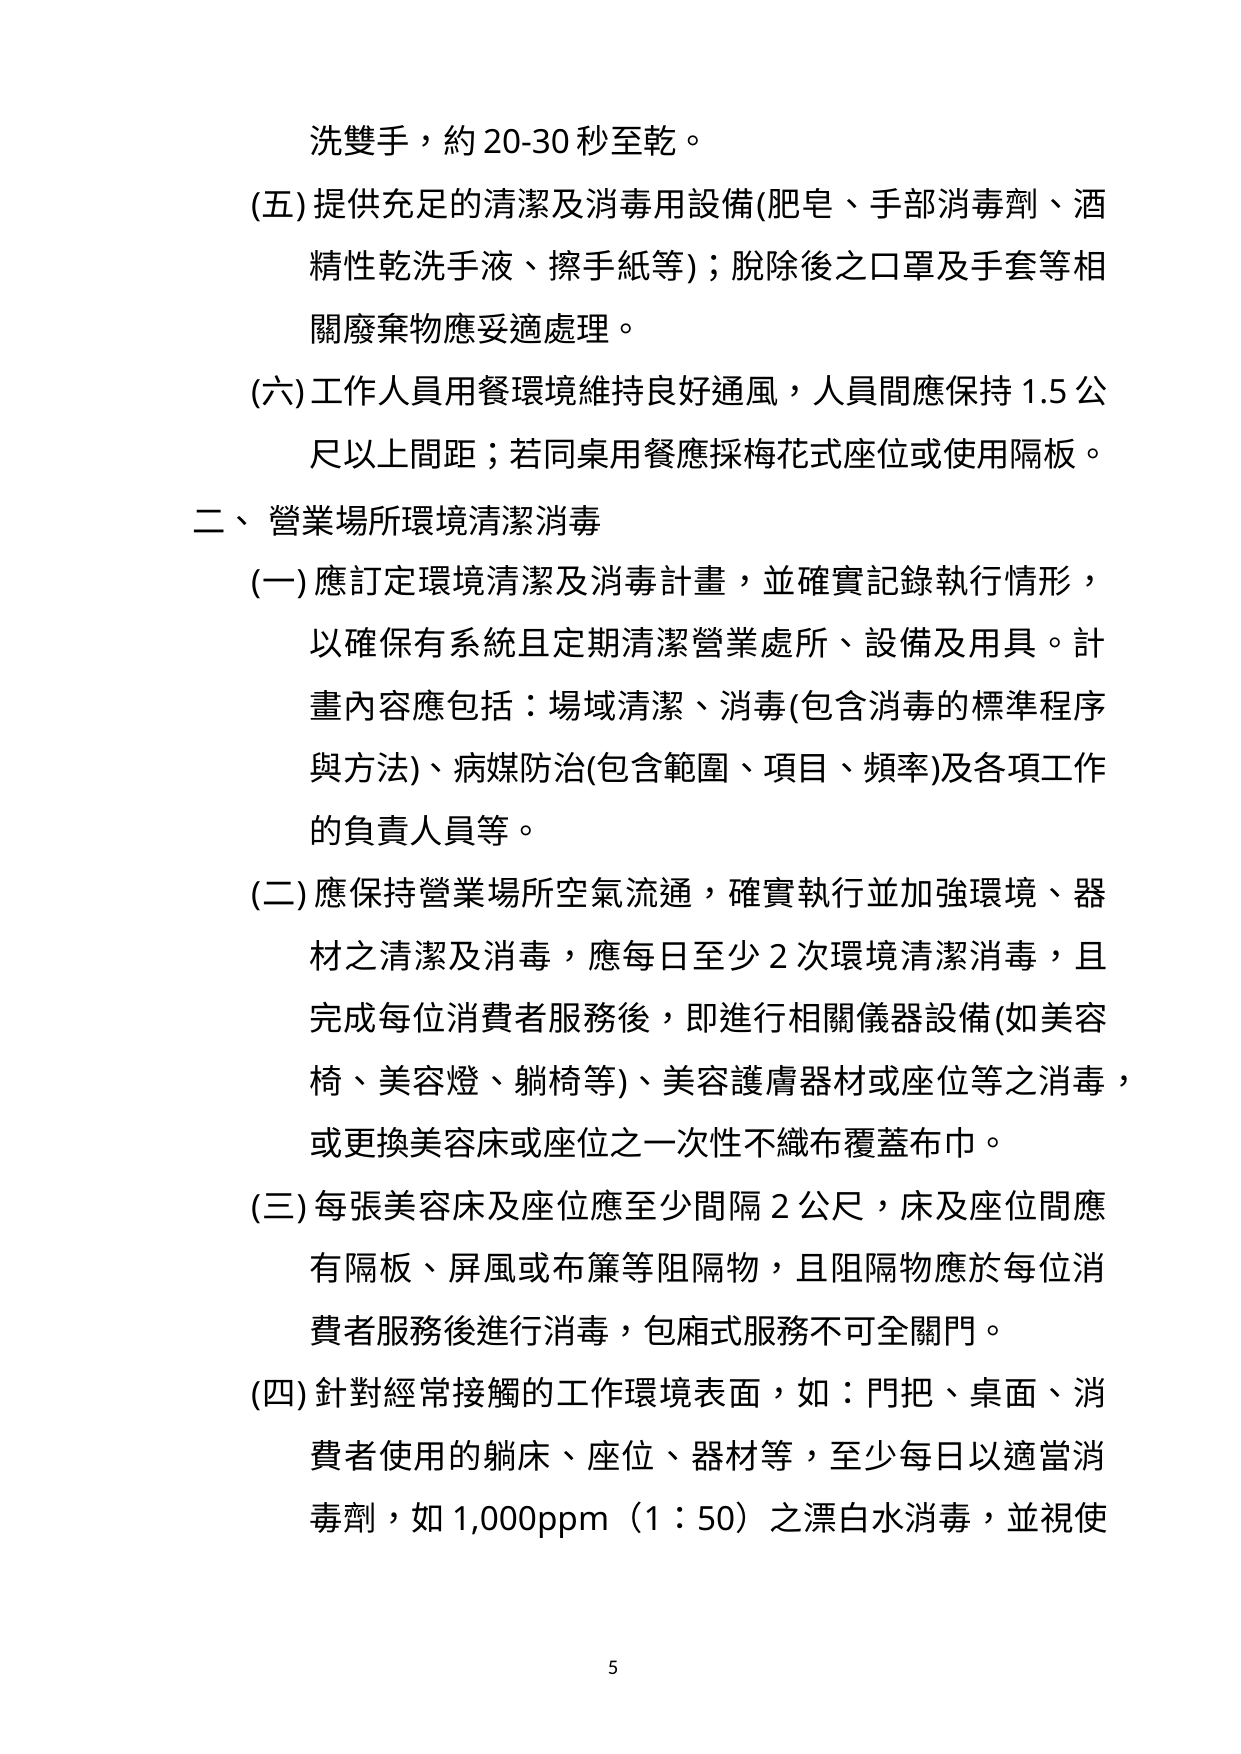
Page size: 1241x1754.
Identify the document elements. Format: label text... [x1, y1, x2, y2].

list (六) 工作人員用餐環境維持良好通風，人員間應保持1.5公尺以上間距；若同桌用餐應採梅花式座位或使用隔板。 [251, 353, 1107, 478]
list (三) 每張美容床及座位應至少間隔2公尺，床及座位間應有隔板、屏風或布簾等阻隔物，且阻隔物應於每位消費者服務後進行消毒，包廂式服務不可全關門。 [251, 1168, 1107, 1356]
subtitle 營業場所環境清潔消毒 [192, 497, 1107, 543]
list (四) 針對經常接觸的工作環境表面，如：門把、桌面、消費者使用的躺床、座位、器材等，至少每日以適當消毒劑，如1,000ppm（1：50）之漂白水消毒，並視使 [251, 1356, 1107, 1543]
list (五) 提供充足的清潔及消毒用設備(肥皂、手部消毒劑、酒精性乾洗手液、擦手紙等)；脫除後之口罩及手套等相關廢棄物應妥適處理。 [251, 166, 1107, 353]
list (一) 應訂定環境清潔及消毒計畫，並確實記錄執行情形，以確保有系統且定期清潔營業處所、設備及用具。計畫內容應包括：場域清潔、消毒(包含消毒的標準程序與方法)、病媒防治(包含範圍、項目、頻率)及各項工作的負責人員等。 [251, 543, 1107, 856]
list 洗雙手，約20-30秒至乾。 [251, 103, 1107, 166]
list (二) 應保持營業場所空氣流通，確實執行並加強環境、器材之清潔及消毒，應每日至少2次環境清潔消毒，且完成每位消費者服務後，即進行相關儀器設備(如美容椅、美容燈、躺椅等)、美容護膚器材或座位等之消毒，或更換美容床或座位之一次性不織布覆蓋布巾。 [251, 856, 1107, 1168]
